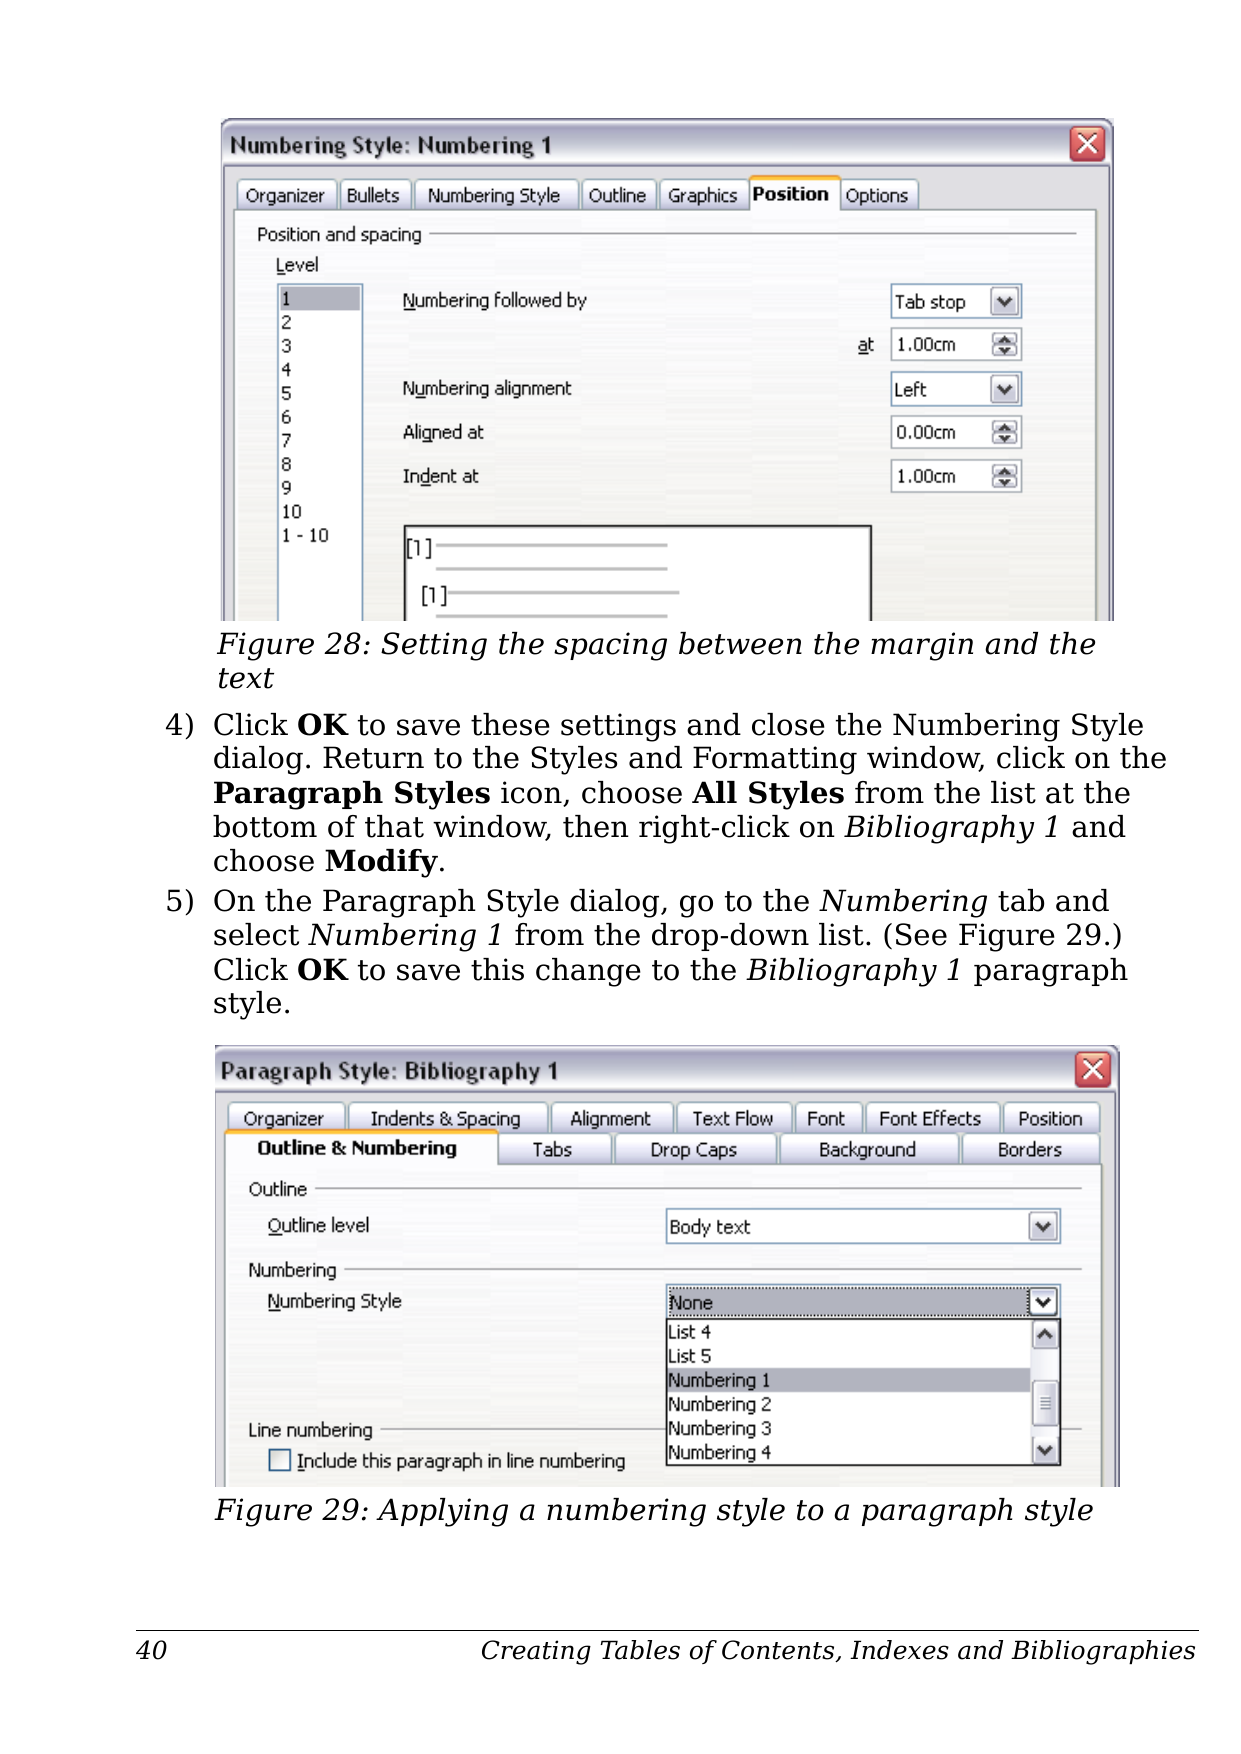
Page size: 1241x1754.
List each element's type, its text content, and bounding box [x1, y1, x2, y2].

picture [215, 1045, 1120, 1487]
list Click OK to save these settings and close the Numbering Style dialog. Return to the Styles and Formatting window, click on the Paragraph Styles icon, choose All Styles from the list at the bottom of that window, then right-click on Bibliography 1 and choose Modify. [195, 708, 1199, 878]
picture [220, 118, 1114, 621]
text Figure 29: Applying a numbering style to a paragraph style [215, 1493, 1120, 1527]
text Figure 28: Setting the spacing between the margin and the text [217, 627, 1118, 695]
list On the Paragraph Style dialog, go to the Numbering tab and select Numbering 1 from the drop-down list. (See Figure 29.) Click OK to save this change to the Bibliography 1 paragraph style. [195, 884, 1199, 1021]
